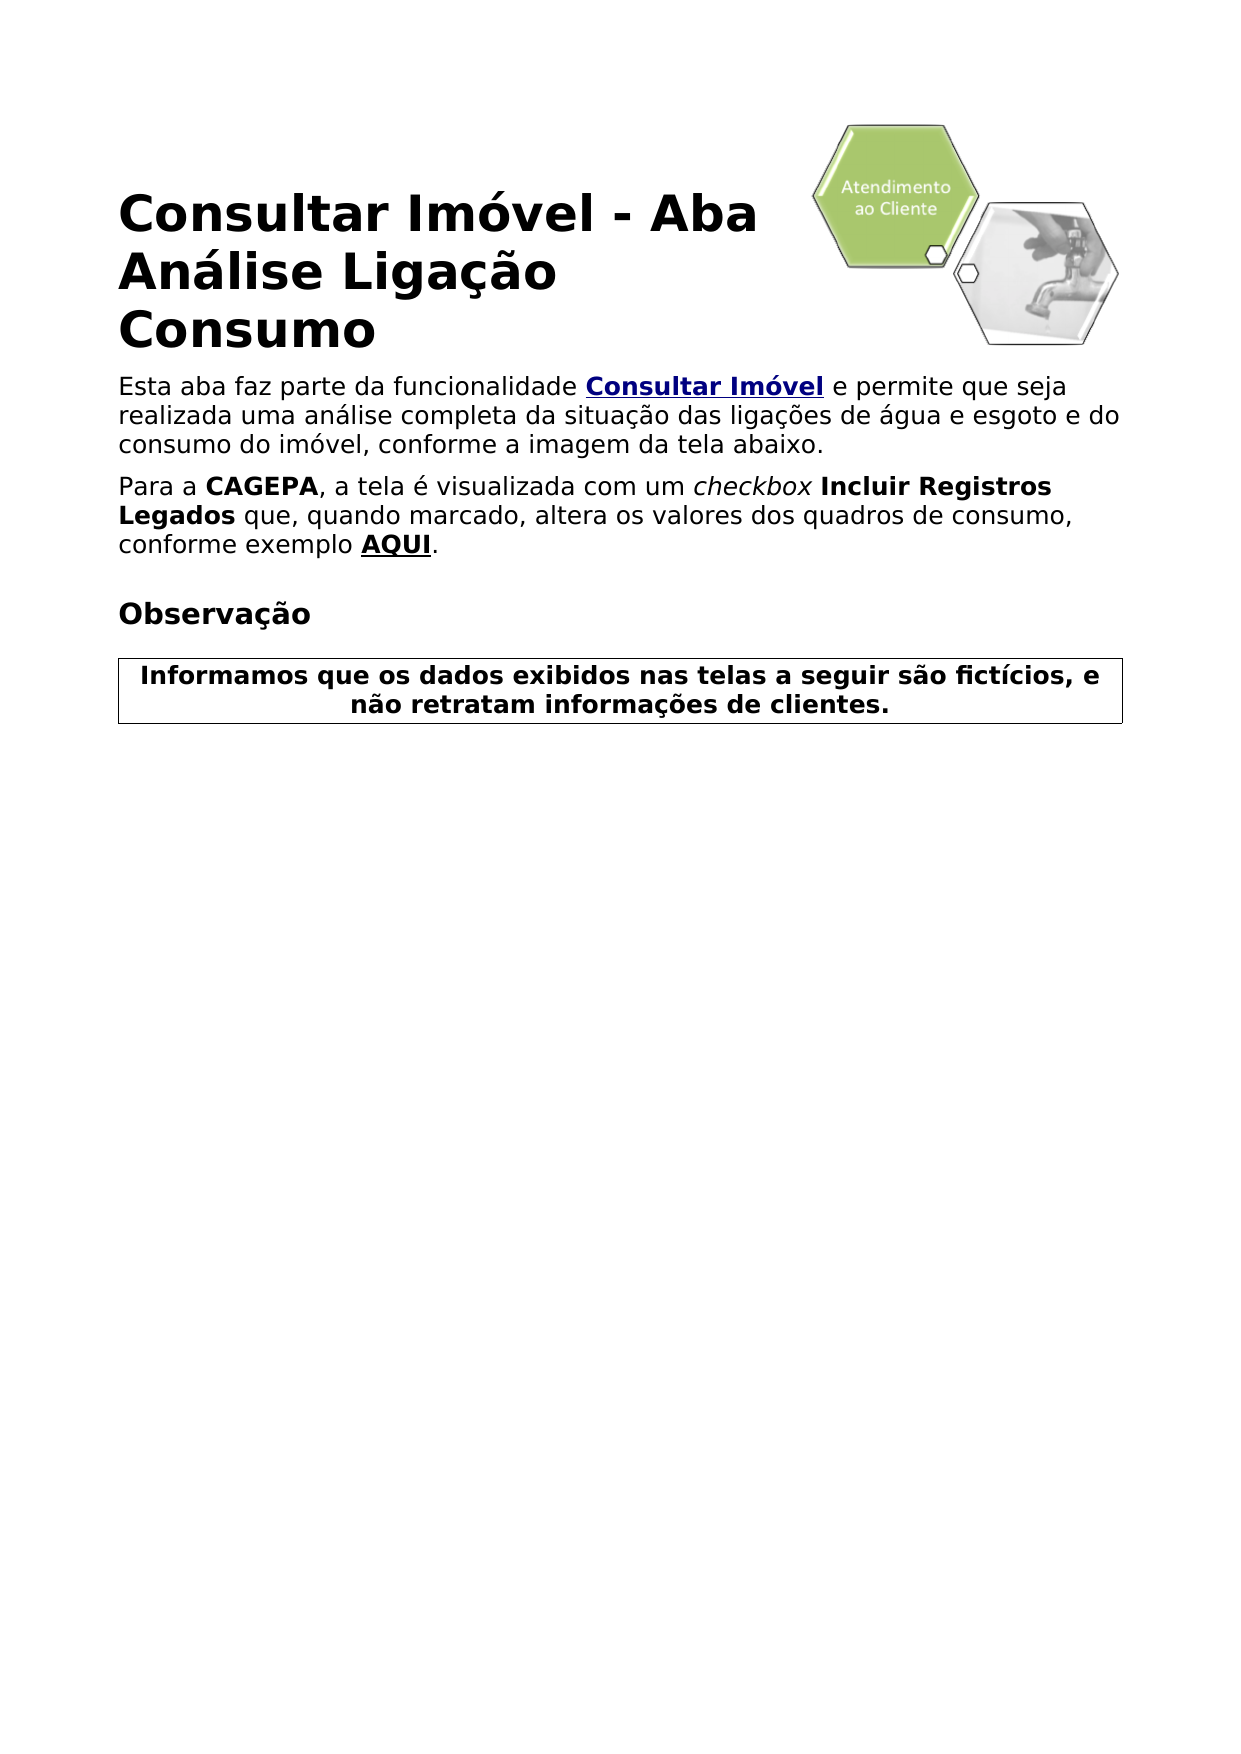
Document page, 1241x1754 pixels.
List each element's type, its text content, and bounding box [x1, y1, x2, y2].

text Esta aba faz parte da funcionalidade Consultar Imóvel e permite que seja realizada uma análise completa da situação das ligações de água e esgoto e do consumo do imóvel, conforme a imagem da tela abaixo. [118, 372, 1122, 459]
subtitle Consultar Imóvel - Aba Análise Ligação Consumo [118, 185, 1122, 359]
table_header Informamos que os dados exibidos nas telas a seguir são fictícios, e não retratam informações de clientes. [119, 659, 1122, 722]
picture [809, 118, 1123, 351]
subtitle Observação [118, 597, 1122, 631]
text Para a CAGEPA, a tela é visualizada com um checkbox Incluir Registros Legados que, quando marcado, altera os valores dos quadros de consumo, conforme exemplo AQUI. [118, 472, 1122, 559]
